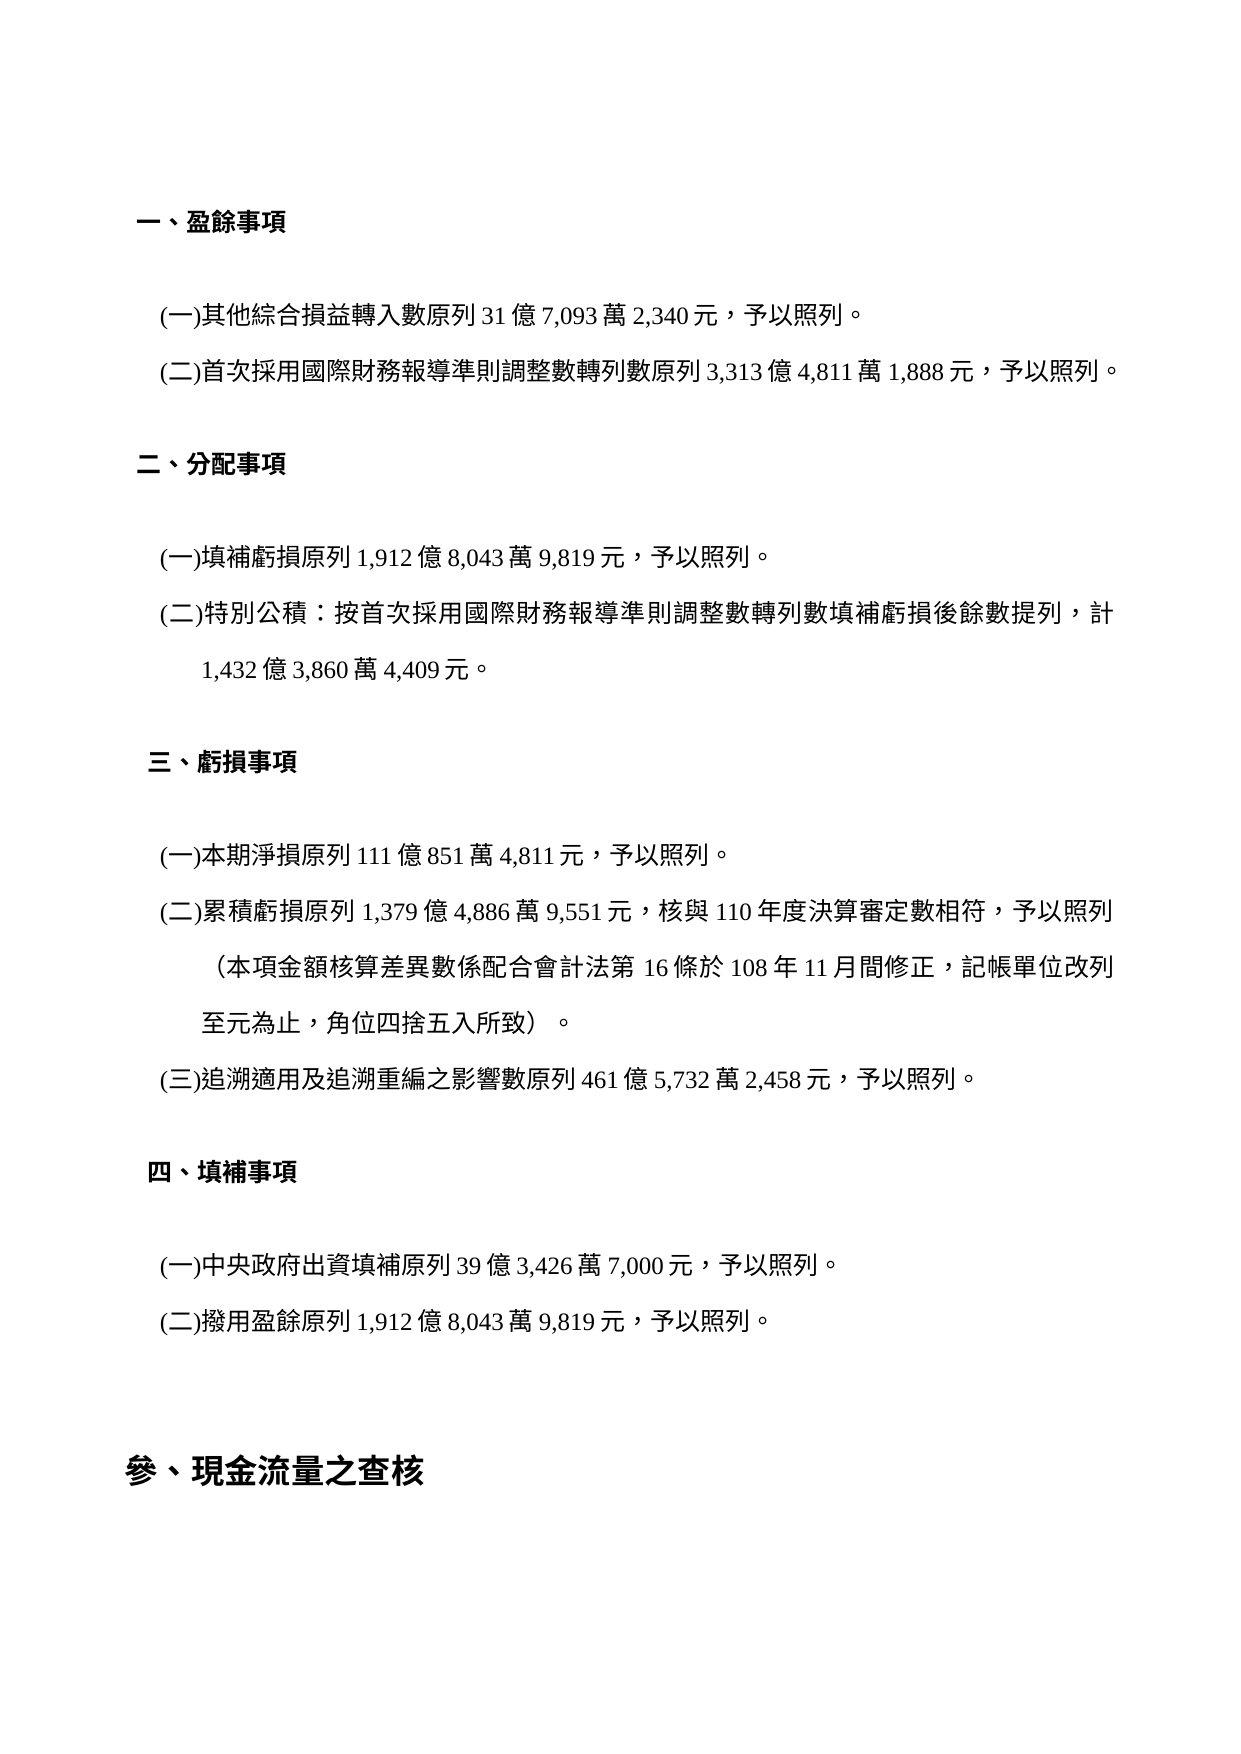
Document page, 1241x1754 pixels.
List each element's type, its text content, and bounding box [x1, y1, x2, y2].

text 二、分配事項 [124, 444, 1116, 481]
text 三、虧損事項 [124, 742, 1116, 779]
text (三)追溯適用及追溯重編之影響數原列461億5,732萬2,458元，予以照列。 [159, 1059, 1116, 1096]
text 參、現金流量之查核 [124, 1431, 1116, 1506]
text (二)撥用盈餘原列1,912億8,043萬9,819元，予以照列。 [159, 1301, 1116, 1338]
text 一、盈餘事項 [124, 202, 1116, 239]
text (一)中央政府出資填補原列39億3,426萬7,000元，予以照列。 [159, 1245, 1116, 1283]
text (一)其他綜合損益轉入數原列31億7,093萬2,340元，予以照列。 [159, 295, 1116, 333]
text 四、填補事項 [124, 1152, 1116, 1189]
text (二)特別公積：按首次採用國際財務報導準則調整數轉列數填補虧損後餘數提列，計1,432億3,860萬4,409元。 [159, 593, 1116, 686]
text (二)首次採用國際財務報導準則調整數轉列數原列3,313億4,811萬1,888元，予以照列。 [159, 351, 1116, 388]
text (一)填補虧損原列1,912億8,043萬9,819元，予以照列。 [159, 537, 1116, 574]
text (一)本期淨損原列111億851萬4,811元，予以照列。 [159, 835, 1116, 873]
text (二)累積虧損原列1,379億4,886萬9,551元，核與110年度決算審定數相符，予以照列（本項金額核算差異數係配合會計法第16條於108年11月間修正，記帳單位改列至元為止，角位四捨五入所致）。 [159, 891, 1116, 1041]
